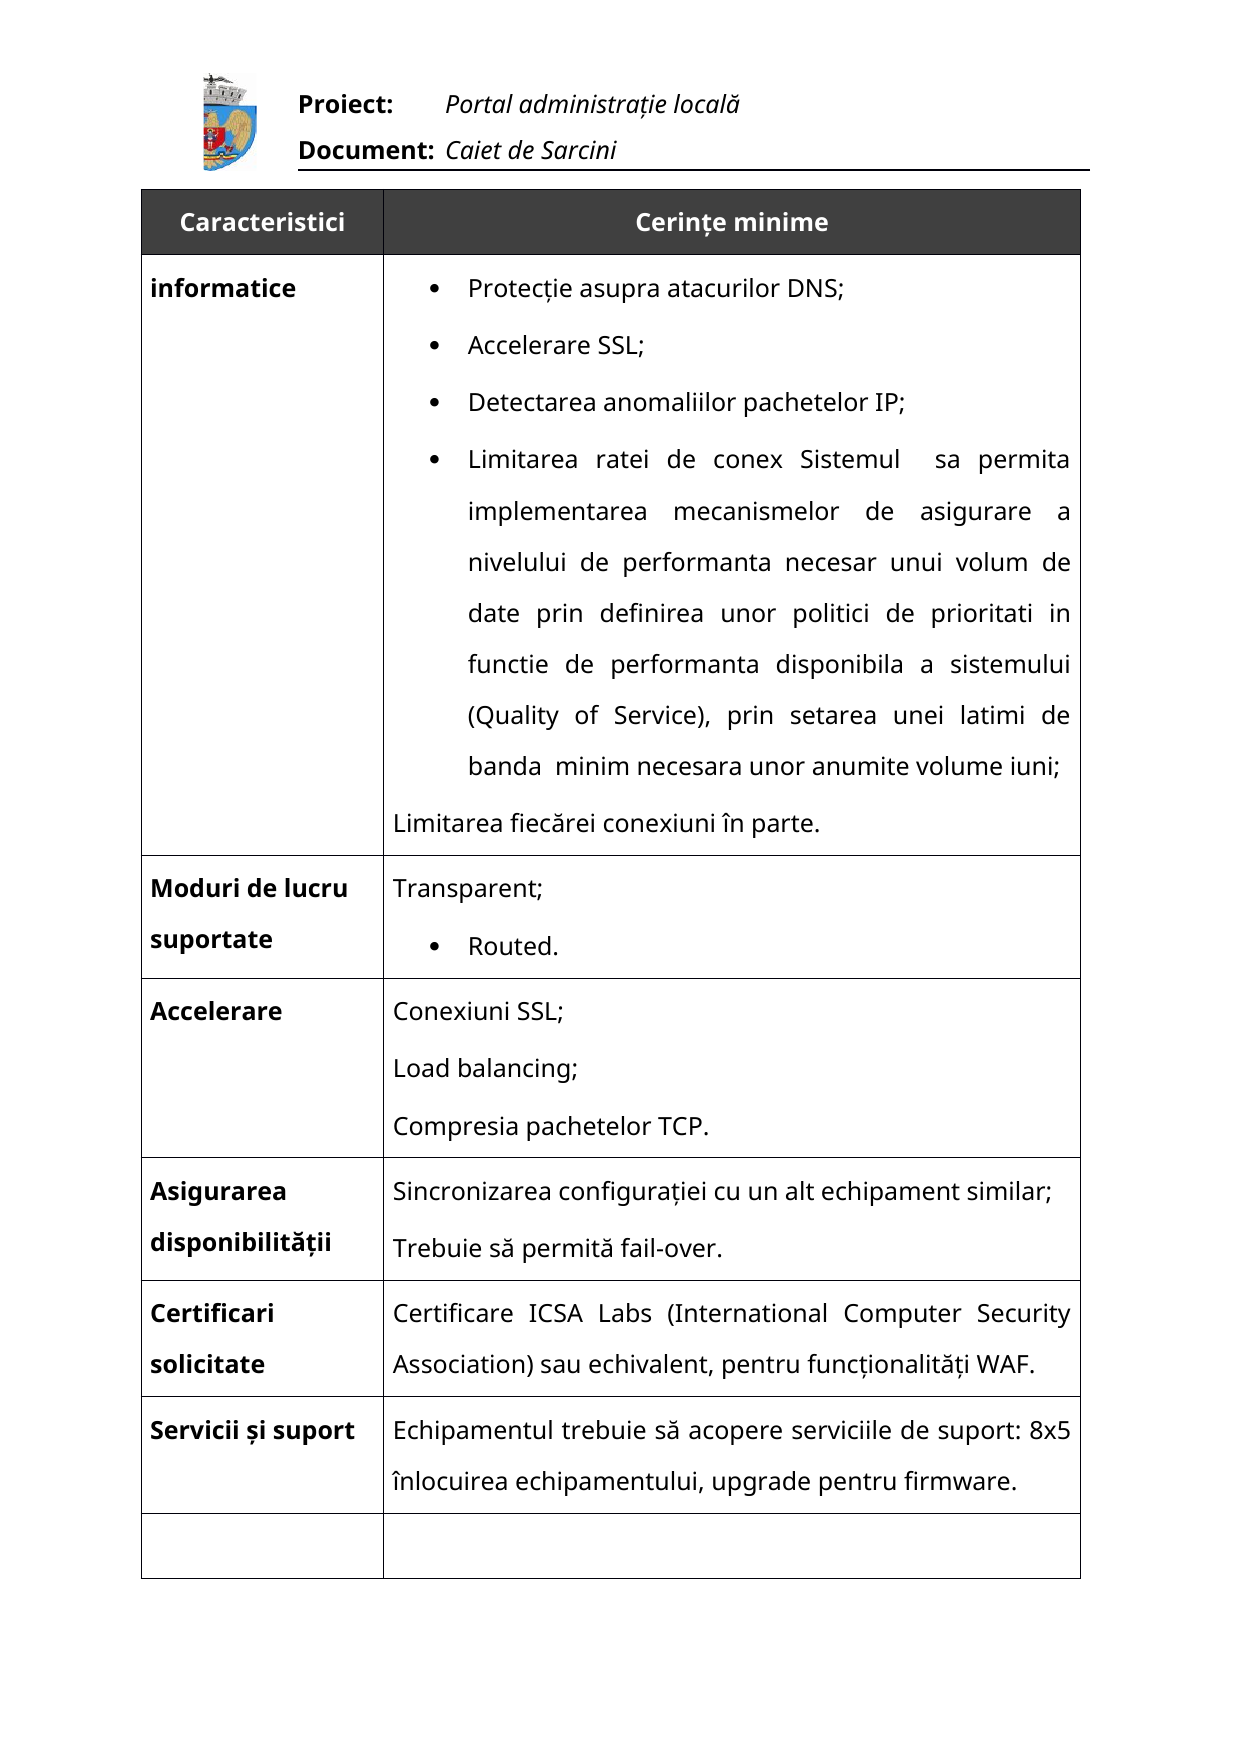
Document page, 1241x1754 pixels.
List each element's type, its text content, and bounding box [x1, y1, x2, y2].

table_cell Transparent; Routed. [384, 856, 1080, 977]
table_cell Conexiuni SSL; Load balancing; Compresia pachetelor TCP. [384, 979, 1080, 1157]
table_cell Funcținalități solicitate: Web Application Firewall (WAF); Protecție împotriva atacurilor de tip DDOS; Protecție asupra atacurilor DNS; Accelerare SSL; Detectarea anomaliilor pachetelor IP; Limitarea ratei de conex Sistemul sa permita implementarea mecanismelor de asigurare a nivelului de performanta necesar unui volum de date prin definirea unor politici de prioritati in functie de performanta disponibila a sistemului (Quality of Service), prin setarea unei latimi de banda minim necesara unor anumite volume iuni; Limitarea fiecărei conexiuni în parte. [384, 255, 1080, 855]
table_header Cerințe minime [384, 190, 1080, 254]
table_cell Sincronizarea configurației cu un alt echipament similar; Trebuie să permită fail-over. [384, 1158, 1080, 1280]
table_cell [142, 1514, 383, 1578]
table_cell [384, 1514, 1080, 1578]
table_cell Certificari solicitate [142, 1281, 383, 1396]
table_cell Accelerare [142, 979, 383, 1157]
table_cell Asigurarea disponibilității [142, 1158, 383, 1280]
table_cell informatice [142, 255, 383, 855]
table_cell Servicii și suport [142, 1397, 383, 1513]
table_cell Moduri de lucru suportate [142, 856, 383, 977]
table_cell Echipamentul trebuie să acopere serviciile de suport: 8x5 înlocuirea echipamentului, upgrade pentru firmware. [384, 1397, 1080, 1513]
table_header Caracteristici [142, 190, 383, 254]
table_cell Certificare ICSA Labs (International Computer Security Association) sau echivalent, pentru funcționalități WAF. [384, 1281, 1080, 1396]
